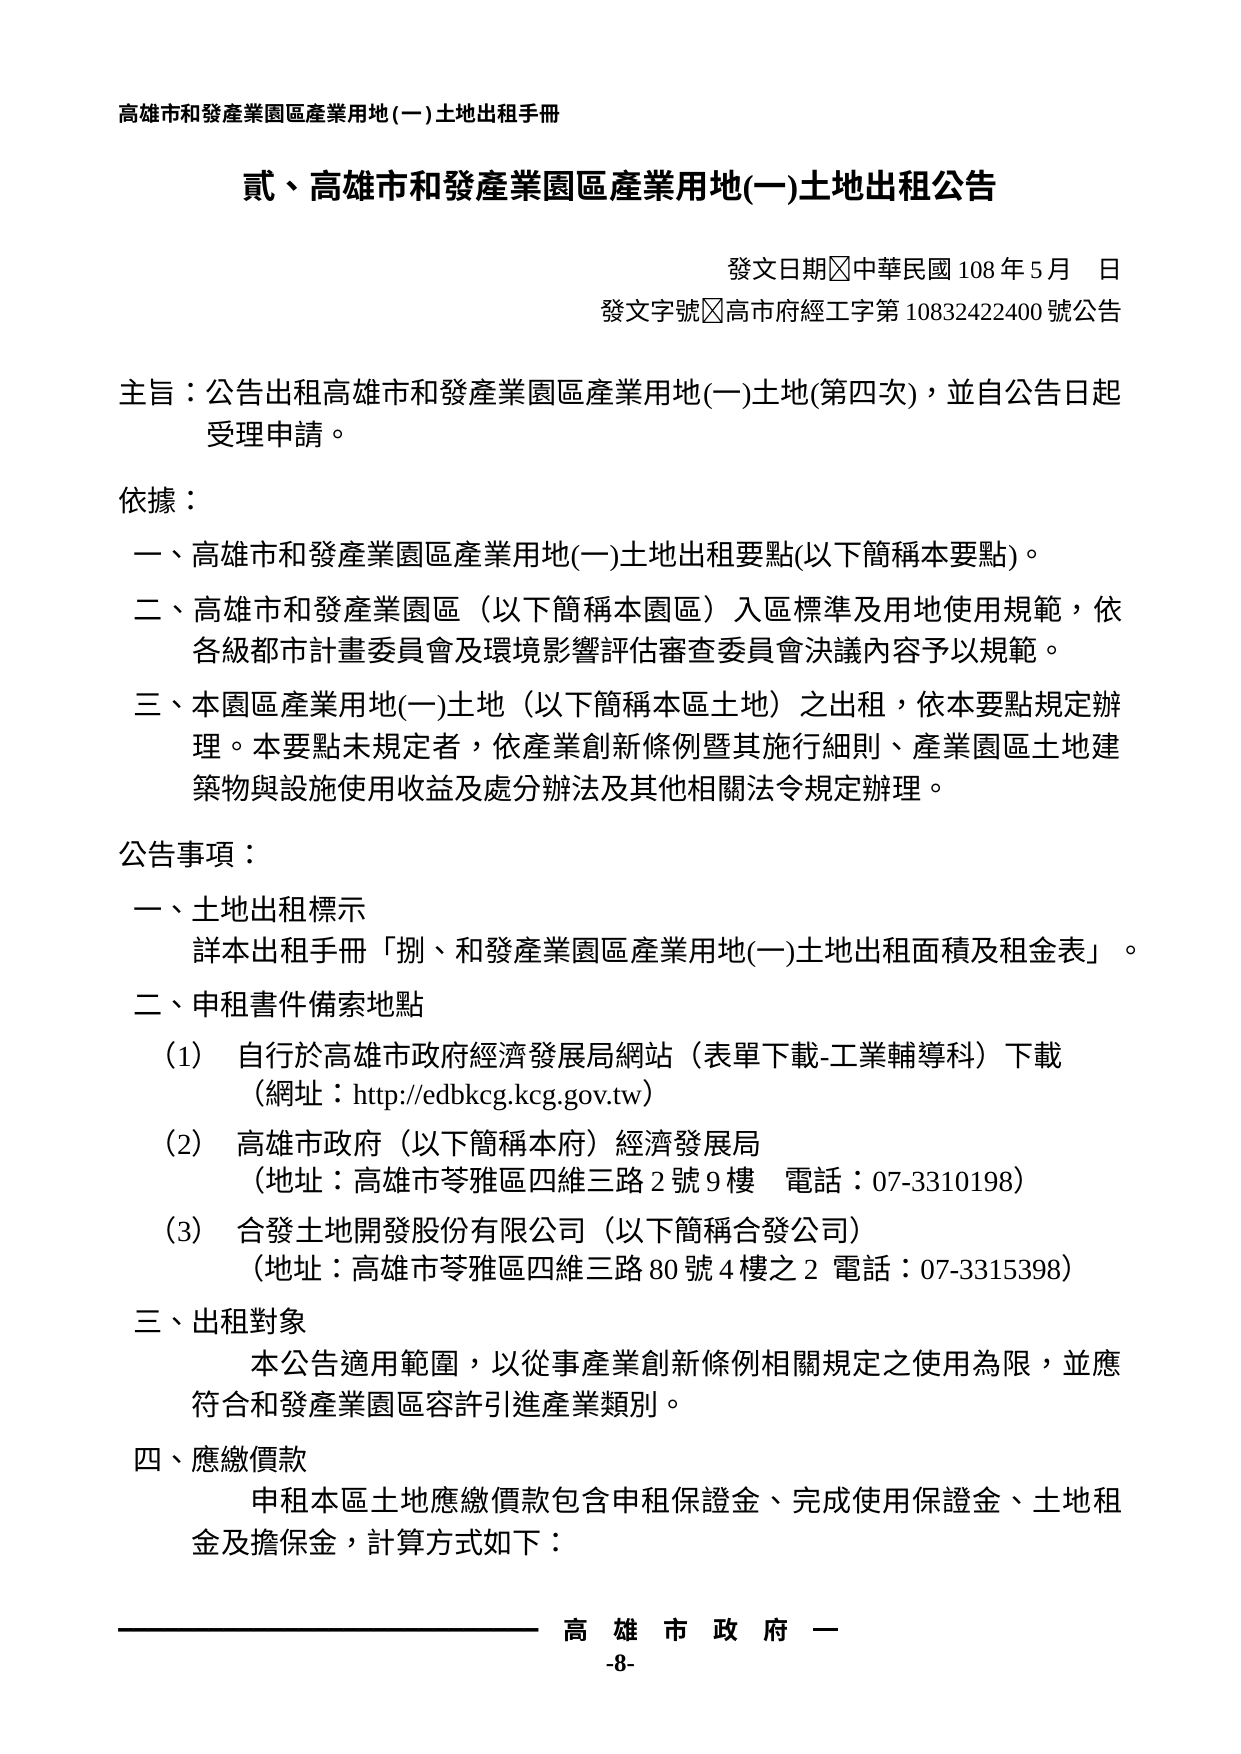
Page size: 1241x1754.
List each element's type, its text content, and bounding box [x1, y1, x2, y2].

text 二、申租書件備索地點 [133, 982, 1122, 1024]
text （地址：高雄市苓雅區四維三路2號9樓 電話：07-3310198） [236, 1162, 1122, 1199]
text 主旨：公告出租高雄市和發產業園區產業用地(一)土地(第四次)，並自公告日起受理申請。 [118, 370, 1122, 453]
text 本公告適用範圍，以從事產業創新條例相關規定之使用為限，並應符合和發產業園區容許引進產業類別。 [192, 1341, 1122, 1424]
text 一、土地出租標示 [133, 887, 1122, 928]
list 高雄市政府（以下簡稱本府）經濟發展局 [148, 1124, 1122, 1162]
text 發文日期􈙕中華民國108年5月 日 [118, 245, 1122, 287]
text 詳本出租手冊「捌、和發產業園區產業用地(一)土地出租面積及租金表」。 [192, 928, 1122, 970]
text 一、高雄市和發產業園區產業用地(一)土地出租要點(以下簡稱本要點)。 [133, 532, 1122, 574]
text 發文字號􈙕高市府經工字第10832422400號公告 [118, 287, 1122, 328]
subtitle 貳、高雄市和發產業園區產業用地(一)土地出租公告 [118, 160, 1122, 208]
text 三、本園區產業用地(一)土地（以下簡稱本區土地）之出租，依本要點規定辦理。本要點未規定者，依產業創新條例暨其施行細則、產業園區土地建築物與設施使用收益及處分辦法及其他相關法令規定辦理。 [133, 682, 1122, 807]
text （地址：高雄市苓雅區四維三路80號4樓之2 電話：07-3315398） [118, 1249, 1122, 1287]
text （網址：http://edbkcg.kcg.gov.tw） [236, 1074, 1122, 1112]
text 申租本區土地應繳價款包含申租保證金、完成使用保證金、土地租金及擔保金，計算方式如下： [192, 1478, 1122, 1562]
text 二、高雄市和發產業園區（以下簡稱本園區）入區標準及用地使用規範，依各級都市計畫委員會及環境影響評估審查委員會決議內容予以規範。 [133, 587, 1122, 670]
text 公告事項： [118, 832, 1122, 874]
list 自行於高雄市政府經濟發展局網站（表單下載-工業輔導科）下載 [148, 1037, 1122, 1074]
text 依據： [118, 478, 1122, 520]
text 四、應繳價款 [133, 1437, 1122, 1478]
text 三、出租對象 [133, 1299, 1122, 1341]
list 合發土地開發股份有限公司（以下簡稱合發公司） [148, 1212, 1122, 1249]
